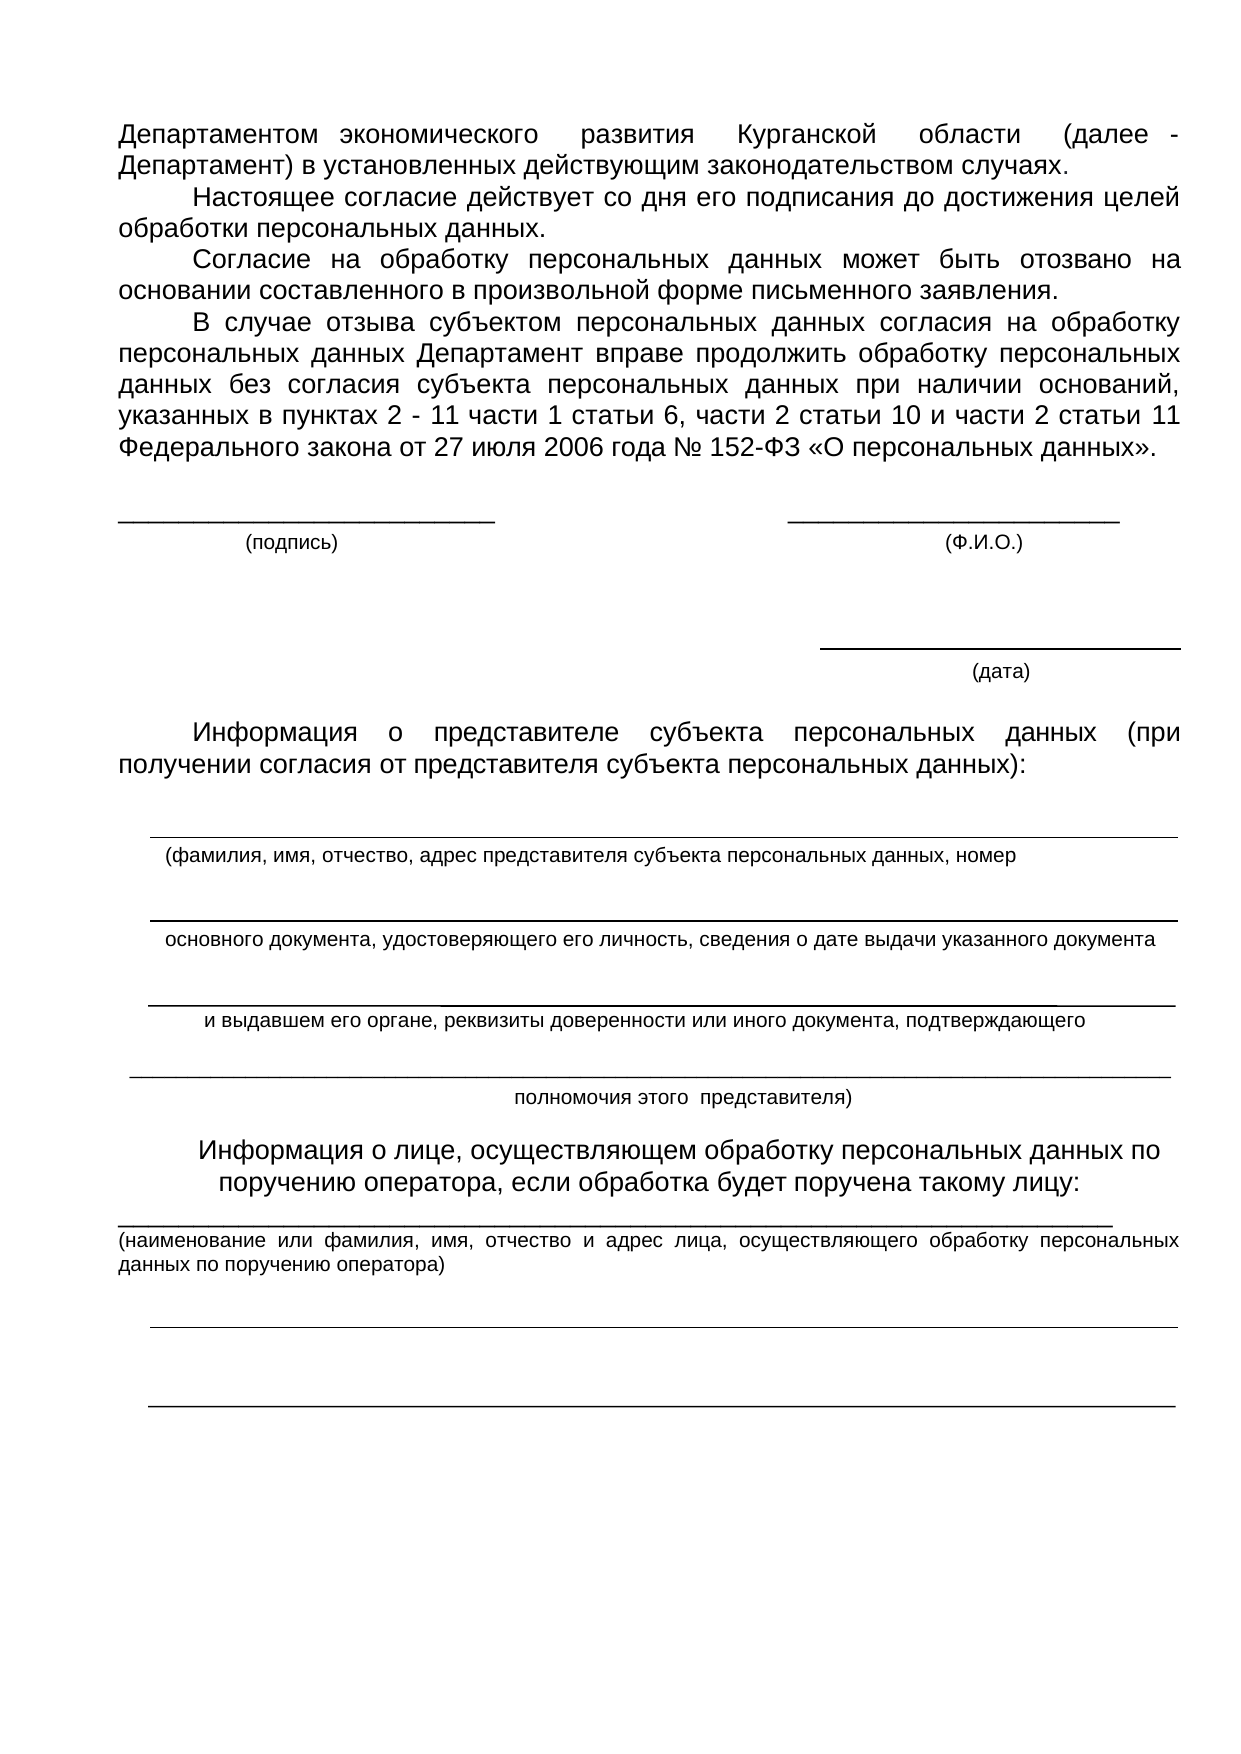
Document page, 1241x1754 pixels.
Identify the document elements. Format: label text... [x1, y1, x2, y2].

text Департаментом экономического развития Курганской области (далее - Департамент) в установленных действующим законодательством случаях. [118, 118, 1181, 181]
text Информация о представителе субъекта персональных данных (при получении согласия от представителя субъекта персональных данных): [118, 716, 1181, 779]
text полномочия этого представителя) [118, 1079, 1181, 1110]
text __________________________________________________________________ [118, 1197, 1181, 1228]
text (фамилия, имя, отчество, адрес представителя субъекта персональных данных, номер [165, 810, 1181, 868]
text (дата) [118, 643, 1181, 684]
text _________________________ ______________________ [118, 493, 1181, 524]
text и выдавшем его органе, реквизиты доверенности или иного документа, подтверждающего [161, 1007, 1135, 1031]
text [161, 1000, 1135, 1005]
text основного документа, удостоверяющего его личность, сведения о дате выдачи указанного документа [165, 895, 1181, 951]
text (наименование или фамилия, имя, отчество и адрес лица, осуществляющего обработку персональных данных по поручению оператора) [118, 1228, 1181, 1276]
text (подпись) (Ф.И.О.) [118, 524, 1181, 556]
text __________________________________________________________________________________________ [118, 1055, 1181, 1079]
text Информация о лице, осуществляющем обработку персональных данных по поручению оператора, если обработка будет поручена такому лицу: [118, 1134, 1181, 1197]
text В случае отзыва субъектом персональных данных согласия на обработку персональных данных Департамент вправе продолжить обработку персональных данных без согласия субъекта персональных данных при наличии оснований, указанных в пунктах 2 - 11 части 1 статьи 6, части 2 статьи 10 и части 2 статьи 11 Федерального закона от 27 июля 2006 года № 152-ФЗ «О персональных данных». [118, 306, 1181, 462]
text Настоящее согласие действует со дня его подписания до достижения целей обработки персональных данных. [118, 181, 1181, 243]
text Согласие на обработку персональных данных может быть отозвано на основании составленного в произвольной форме письменного заявления. [118, 243, 1181, 306]
